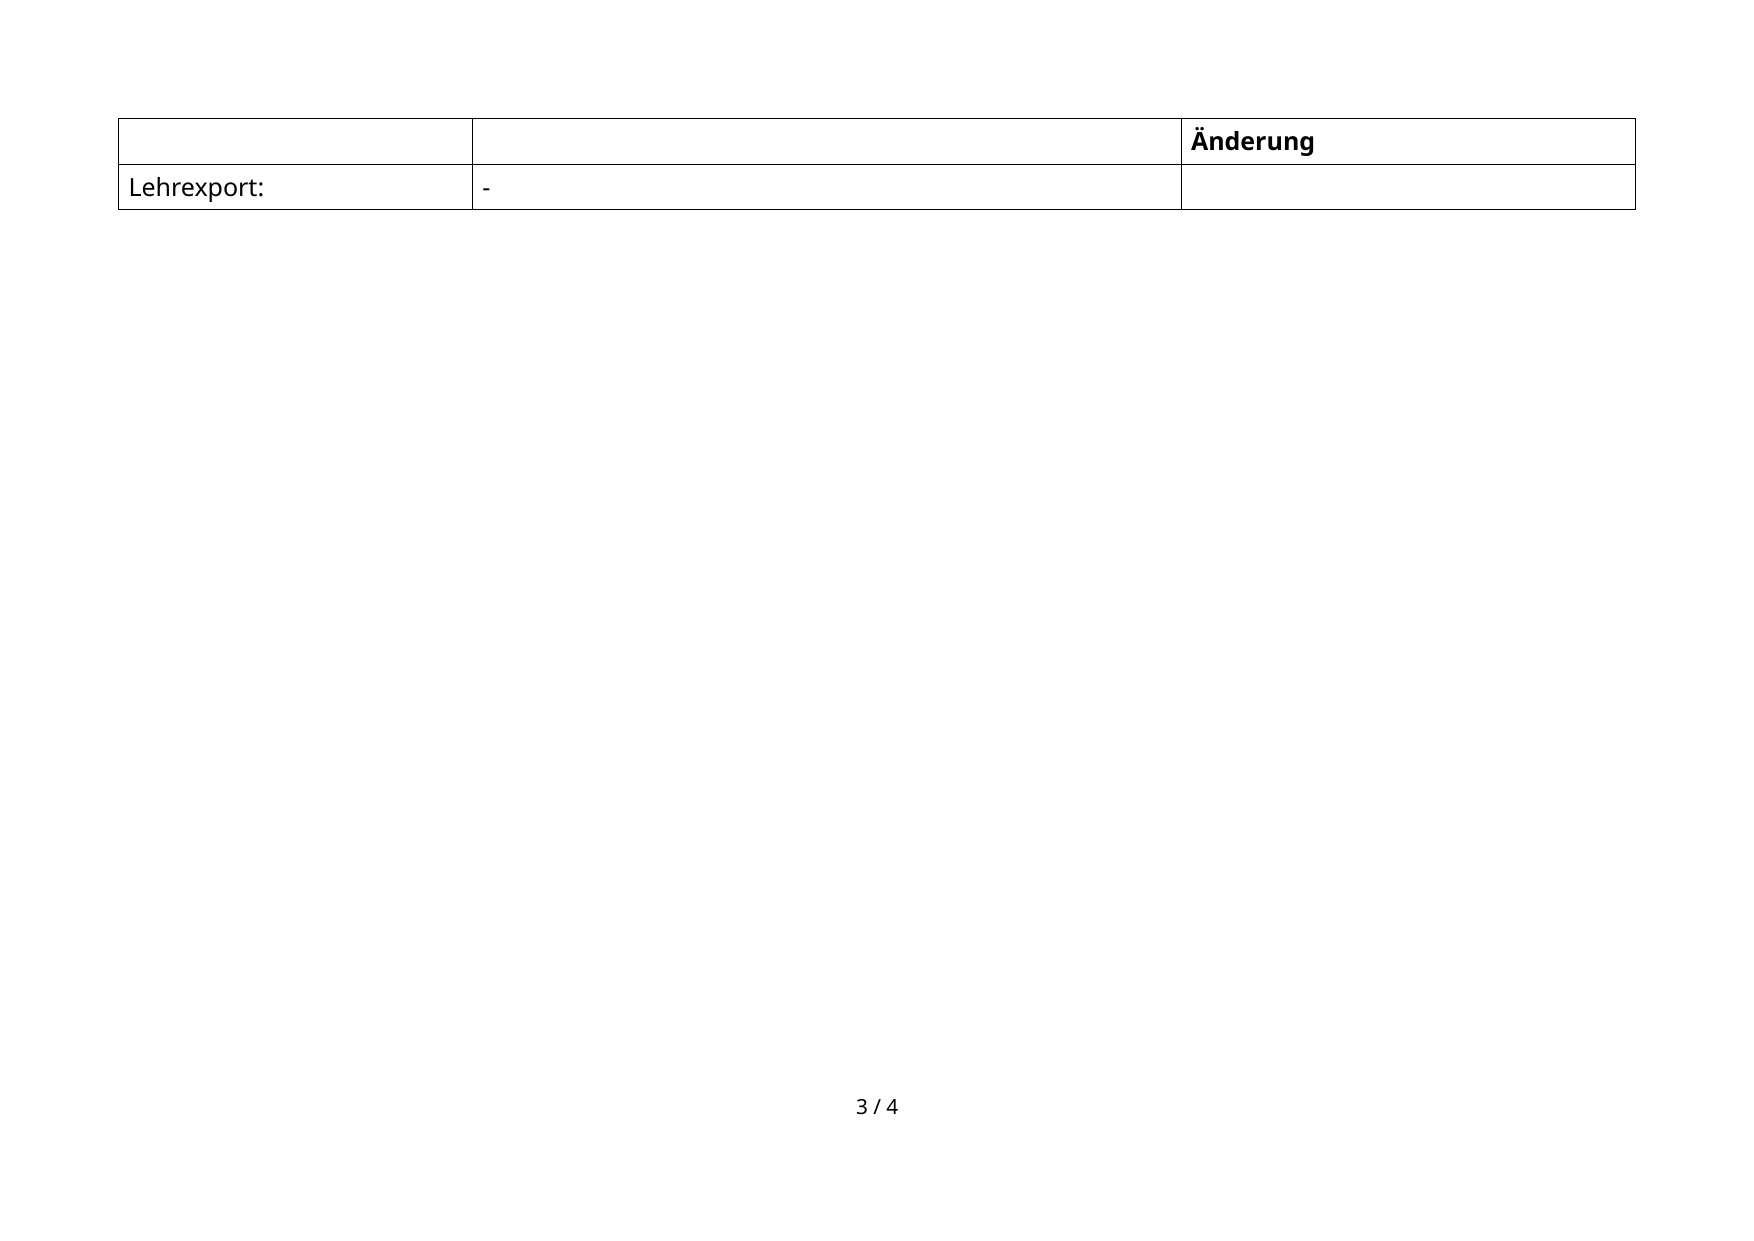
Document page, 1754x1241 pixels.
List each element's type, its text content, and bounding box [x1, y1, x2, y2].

table_header [473, 119, 1181, 164]
table_header [119, 119, 472, 164]
table_cell Lehrexport: [119, 165, 472, 209]
table_header Änderung [1182, 119, 1635, 164]
table_cell [1182, 165, 1635, 209]
table_cell - [473, 165, 1181, 209]
